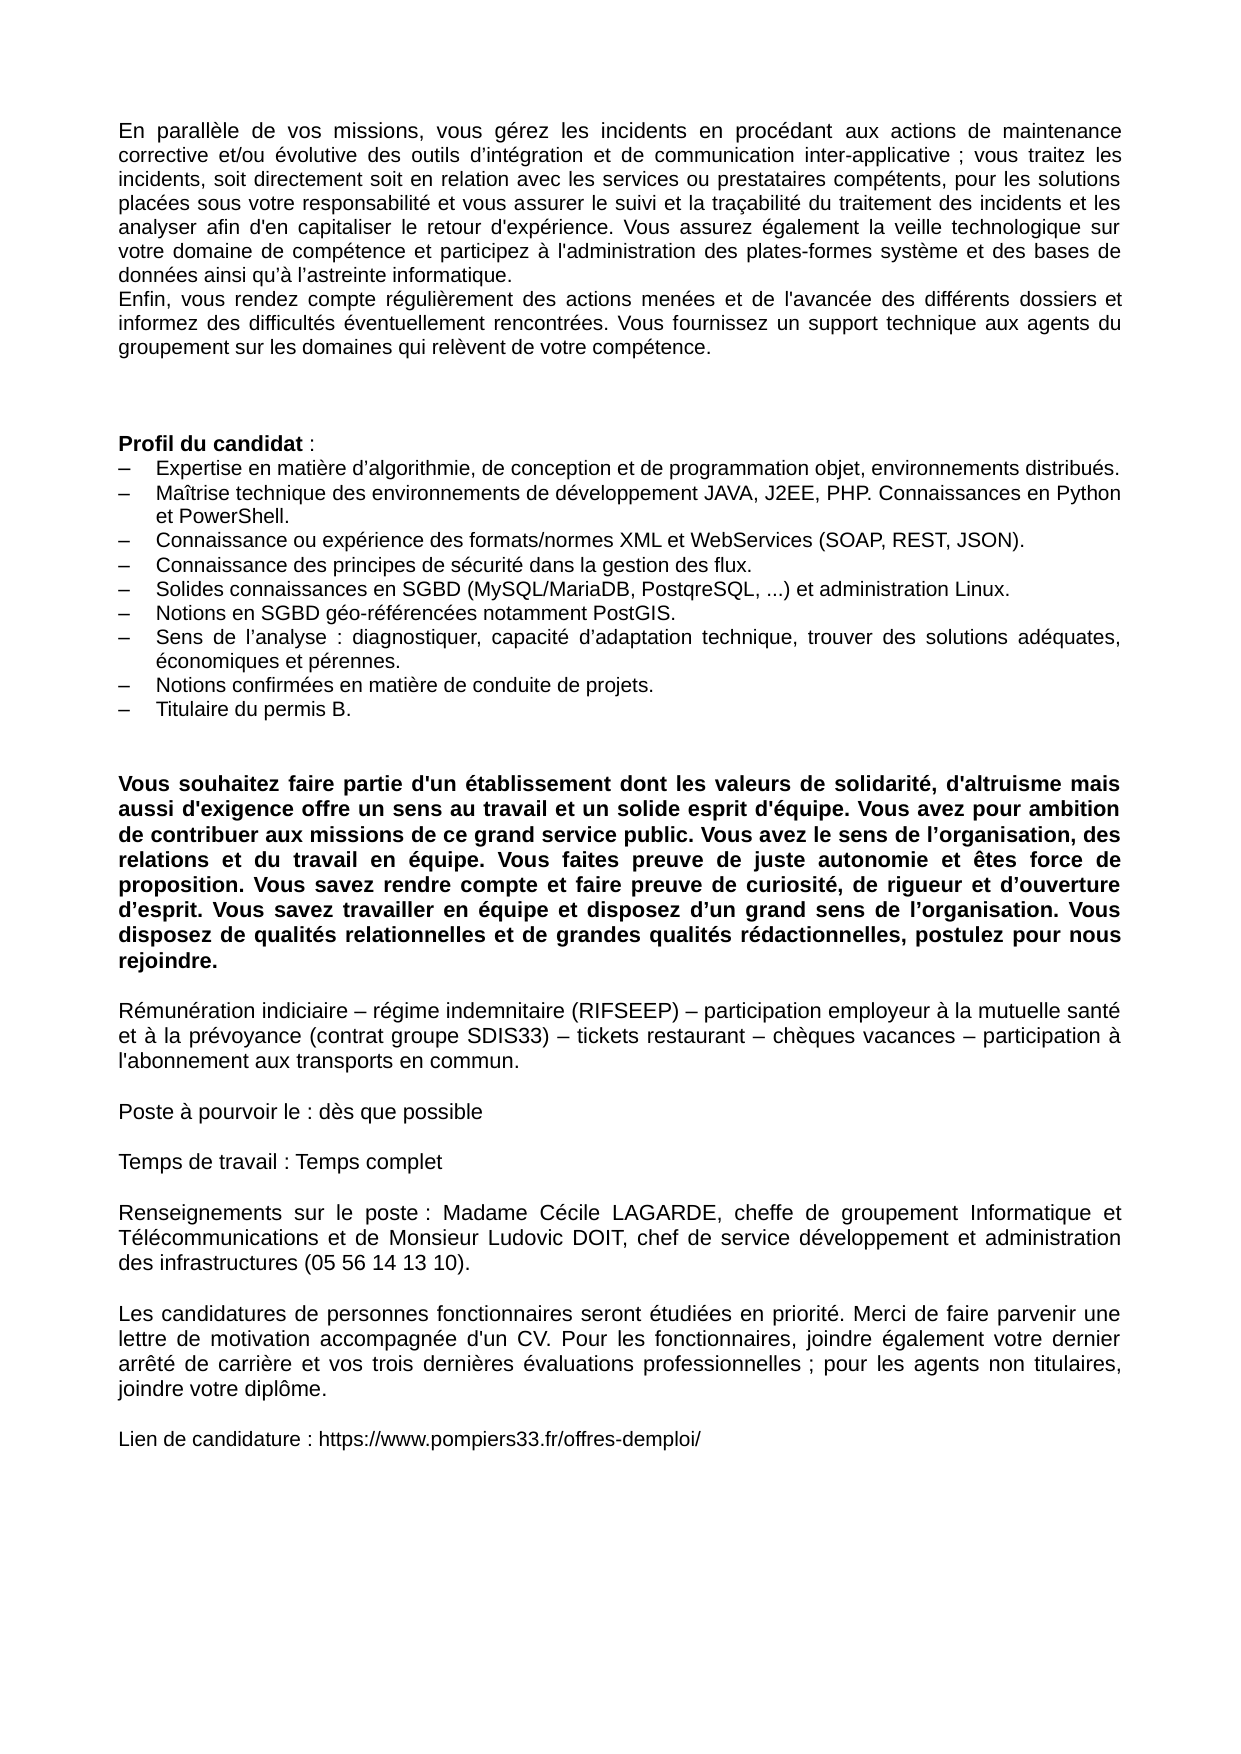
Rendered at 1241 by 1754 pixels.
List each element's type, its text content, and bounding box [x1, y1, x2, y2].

text Enfin, vous rendez compte régulièrement des actions menées et de l'avancée des différents dossiers et informez des difficultés éventuellement rencontrées. Vous fournissez un support technique aux agents du groupement sur les domaines qui relèvent de votre compétence. [118, 287, 1122, 359]
list Connaissance des principes de sécurité dans la gestion des flux. [118, 552, 1122, 576]
text Temps de travail : Temps complet [118, 1149, 1122, 1174]
list Maîtrise technique des environnements de développement JAVA, J2EE, PHP. Connaissances en Python et PowerShell. [118, 480, 1122, 528]
list Sens de l’analyse : diagnostiquer, capacité d’adaptation technique, trouver des solutions adéquates, économiques et pérennes. [118, 624, 1122, 673]
text Profil du candidat : [118, 431, 1122, 456]
list Connaissance ou expérience des formats/normes XML et WebServices (SOAP, REST, JSON). [118, 528, 1122, 552]
text Rémunération indiciaire – régime indemnitaire (RIFSEEP) – participation employeur à la mutuelle santé et à la prévoyance (contrat groupe SDIS33) – tickets restaurant – chèques vacances – participation à l'abonnement aux transports en commun. [118, 998, 1122, 1074]
text Poste à pourvoir le : dès que possible [118, 1099, 1122, 1124]
text En parallèle de vos missions, vous gérez les incidents en procédant aux actions de maintenance corrective et/ou évolutive des outils d’intégration et de communication inter-applicative ; vous traitez les incidents, soit directement soit en relation avec les services ou prestataires compétents, pour les solutions placées sous votre responsabilité et vous assurer le suivi et la traçabilité du traitement des incidents et les analyser afin d'en capitaliser le retour d'expérience. Vous assurez également la veille technologique sur votre domaine de compétence et participez à l'administration des plates-formes système et des bases de données ainsi qu’à l’astreinte informatique. [118, 118, 1122, 287]
list Expertise en matière d’algorithmie, de conception et de programmation objet, environnements distribués. [118, 456, 1122, 480]
text Lien de candidature : https://www.pompiers33.fr/offres-demploi/ [118, 1427, 1122, 1451]
text Vous souhaitez faire partie d'un établissement dont les valeurs de solidarité, d'altruisme mais aussi d'exigence offre un sens au travail et un solide esprit d'équipe. Vous avez pour ambition de contribuer aux missions de ce grand service public. Vous avez le sens de l’organisation, des relations et du travail en équipe. Vous faites preuve de juste autonomie et êtes force de proposition. Vous savez rendre compte et faire preuve de curiosité, de rigueur et d’ouverture d’esprit. Vous savez travailler en équipe et disposez d’un grand sens de l’organisation. Vous disposez de qualités relationnelles et de grandes qualités rédactionnelles, postulez pour nous rejoindre. [118, 771, 1122, 973]
text Les candidatures de personnes fonctionnaires seront étudiées en priorité. Merci de faire parvenir une lettre de motivation accompagnée d'un CV. Pour les fonctionnaires, joindre également votre dernier arrêté de carrière et vos trois dernières évaluations professionnelles ; pour les agents non titulaires, joindre votre diplôme. [118, 1301, 1122, 1401]
text Renseignements sur le poste : Madame Cécile LAGARDE, cheffe de groupement Informatique et Télécommunications et de Monsieur Ludovic DOIT, chef de service développement et administration des infrastructures (05 56 14 13 10). [118, 1200, 1122, 1275]
list Notions confirmées en matière de conduite de projets. [118, 673, 1122, 697]
list Titulaire du permis B. [118, 697, 1122, 721]
list Solides connaissances en SGBD (MySQL/MariaDB, PostqreSQL, ...) et administration Linux. [118, 576, 1122, 601]
list Notions en SGBD géo-référencées notamment PostGIS. [118, 601, 1122, 624]
